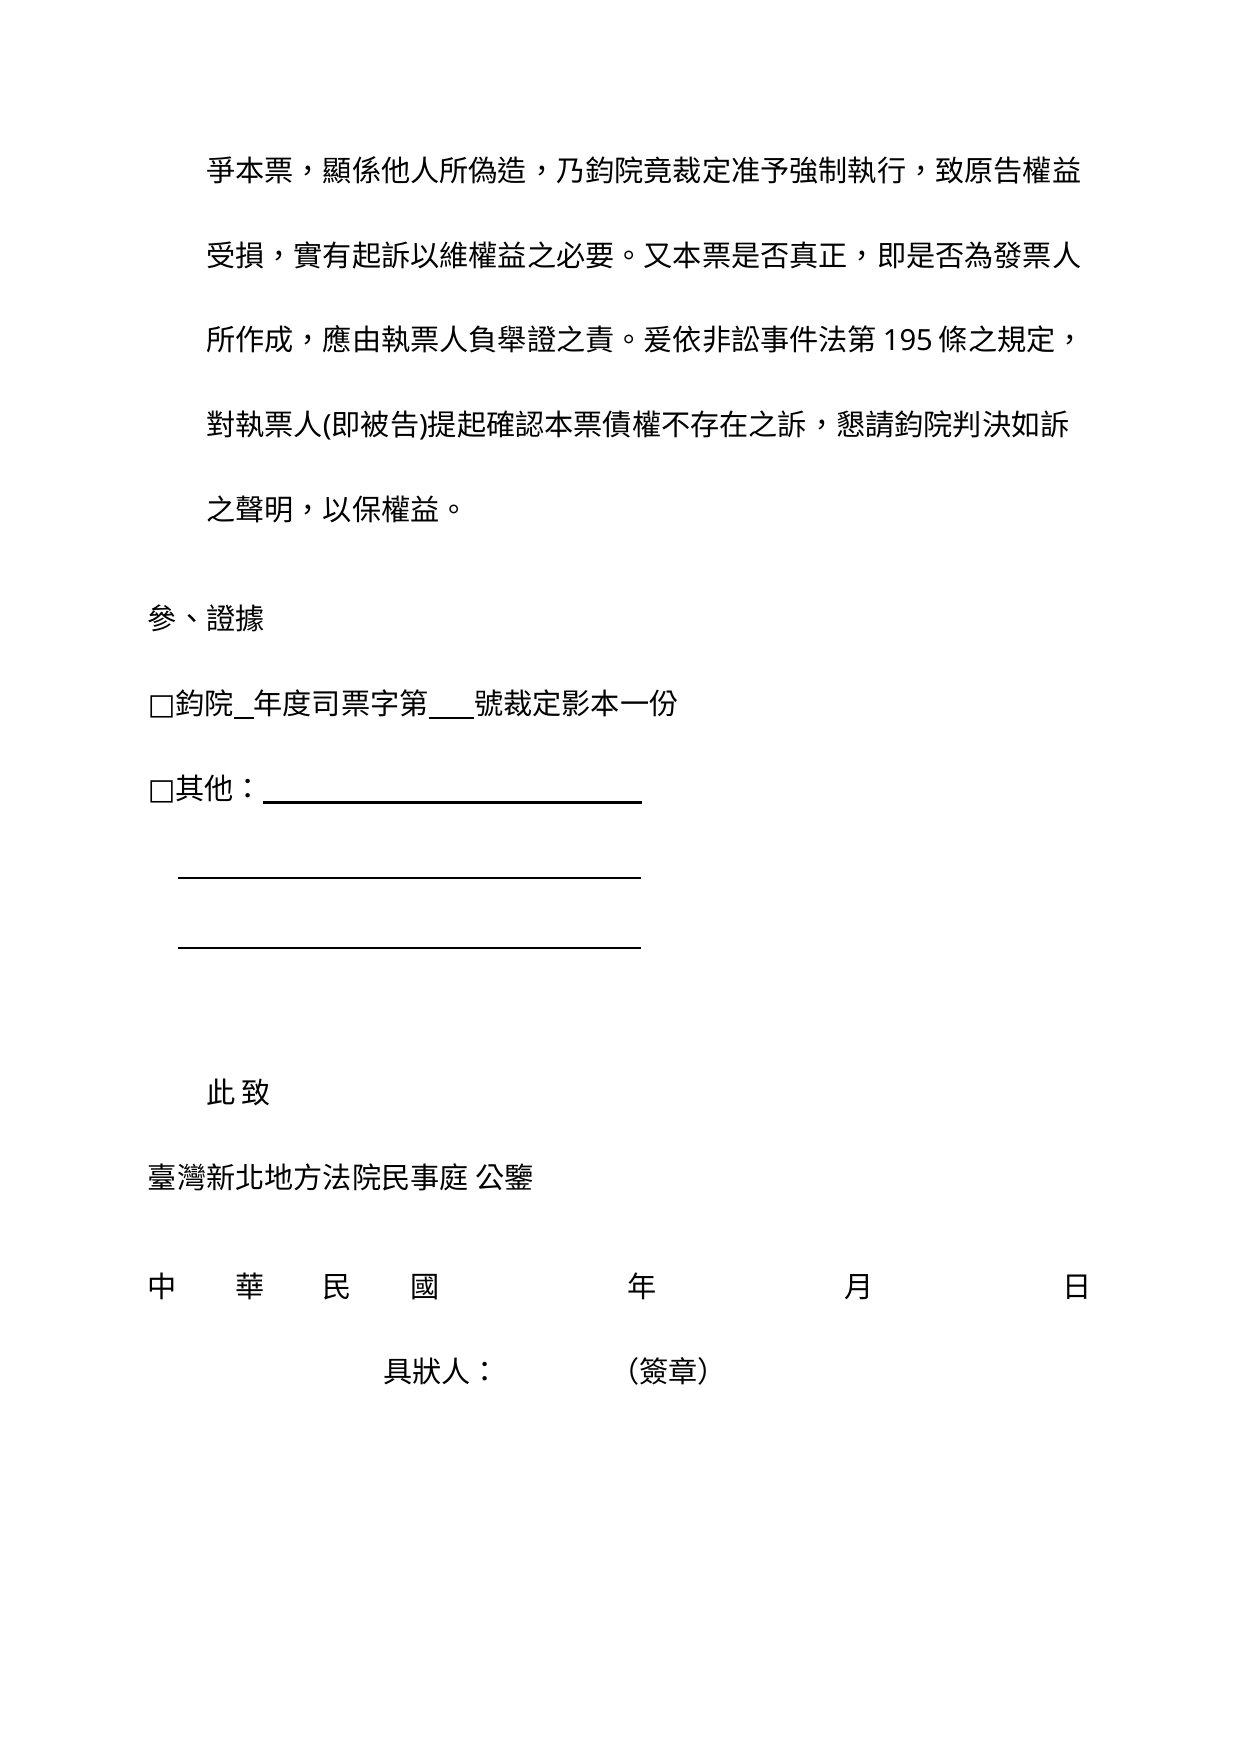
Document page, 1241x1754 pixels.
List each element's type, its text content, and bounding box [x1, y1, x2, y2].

text 爭本票，顯係他人所偽造，乃鈞院竟裁定准予強制執行，致原告權益受損，實有起訴以維權益之必要。又本票是否真正，即是否為發票人所作成，應由執票人負舉證之責。爰依非訟事件法第195條之規定，對執票人(即被告)提起確認本票債權不存在之訴，懇請鈞院判決如訴之聲明，以保權益。 [148, 148, 1092, 528]
text 中 華 民 國 年 月 日 [148, 1264, 1092, 1306]
text □其他： [148, 765, 1092, 808]
text 臺灣新北地方法院民事庭 公鑒 [148, 1154, 1092, 1197]
text 此 致 [148, 1070, 1092, 1112]
text 具狀人： （簽章） [148, 1348, 1092, 1391]
text □鈞院 年度司票字第 號裁定影本一份 [148, 680, 1092, 723]
text 參、證據 [148, 596, 1092, 638]
